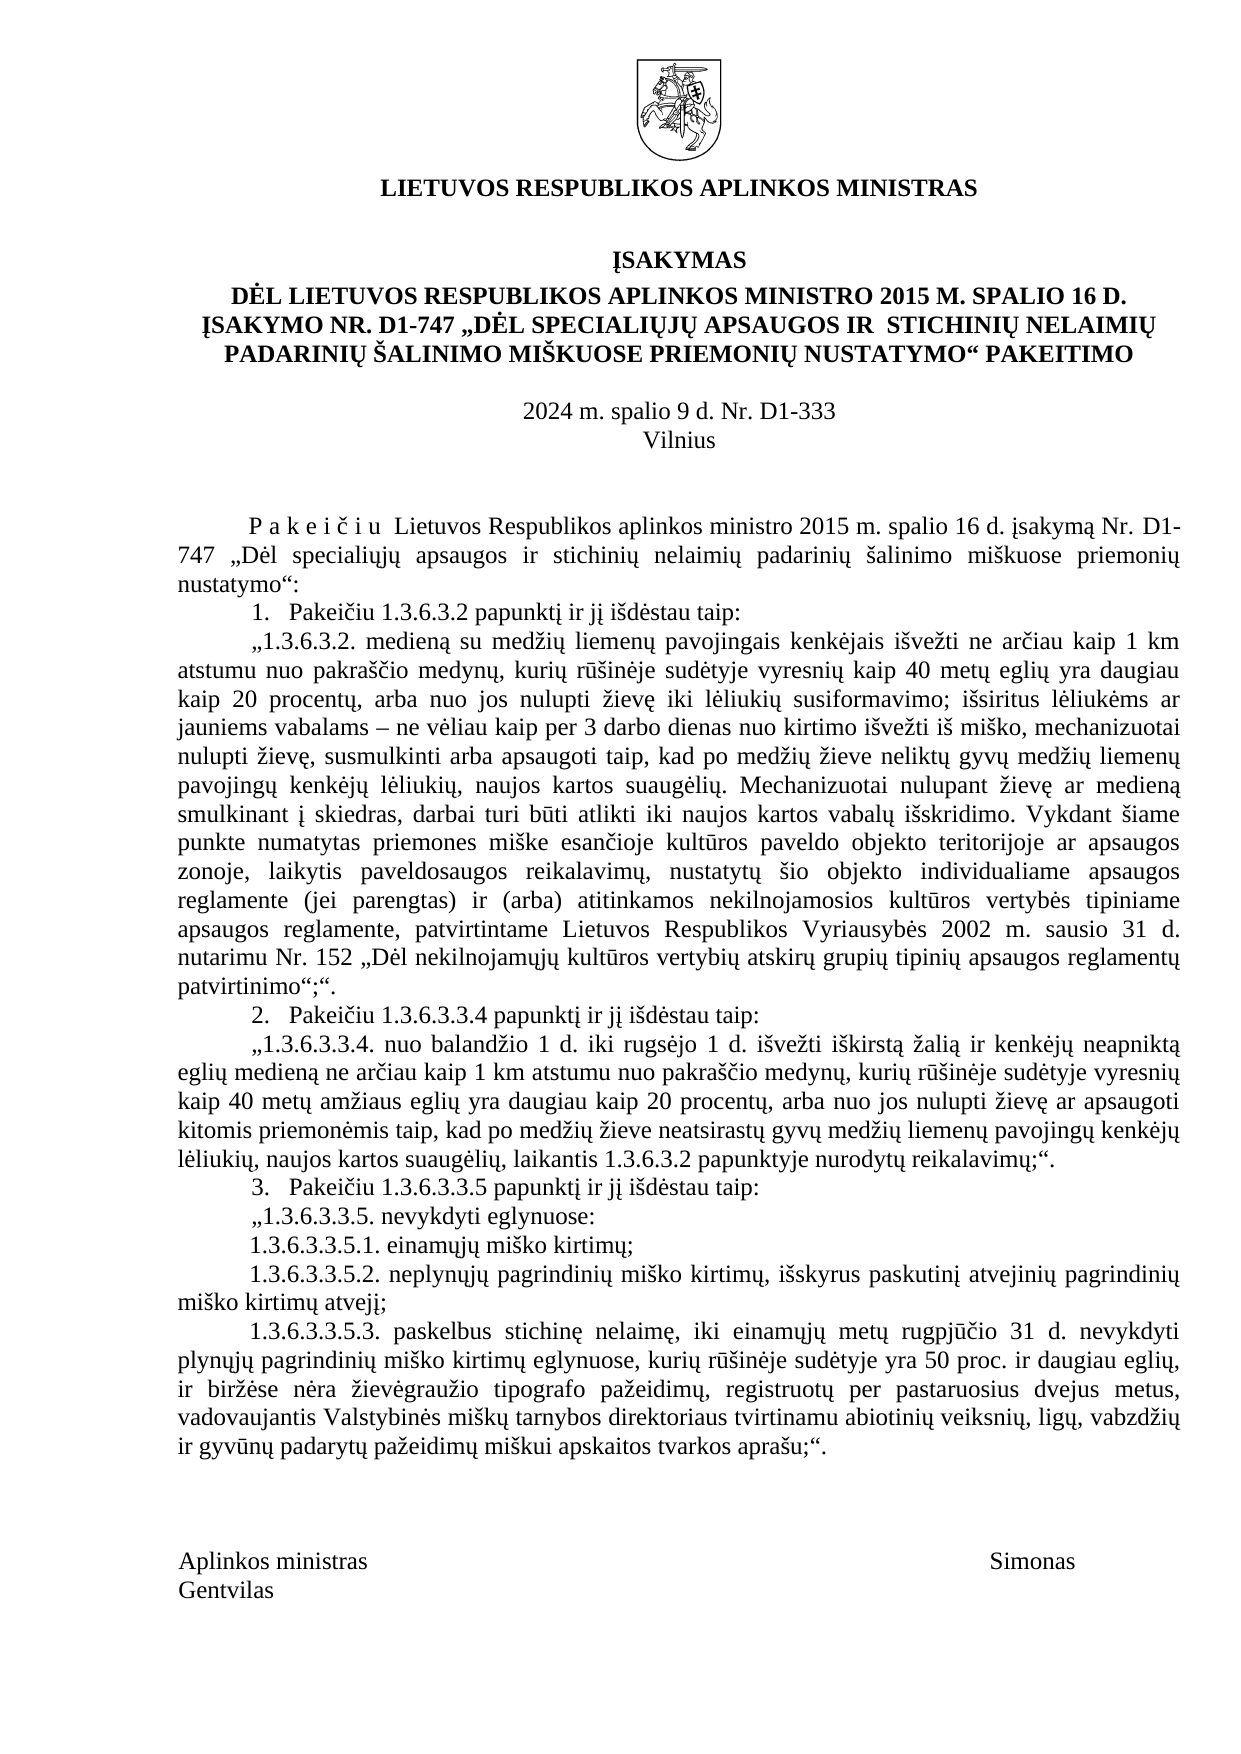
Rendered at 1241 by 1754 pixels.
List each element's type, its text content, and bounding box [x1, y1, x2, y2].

text 1.3.6.3.3.5.2. neplynųjų pagrindinių miško kirtimų, išskyrus paskutinį atvejinių pagrindinių miško kirtimų atvejį; [177, 1259, 1181, 1316]
text Aplinkos ministras Simonas Gentvilas [178, 1546, 1177, 1604]
text 1. Pakeičiu 1.3.6.3.2 papunktį ir jį išdėstau taip: [251, 597, 1181, 626]
text „1.3.6.3.2. medieną su medžių liemenų pavojingais kenkėjais išvežti ne arčiau kaip 1 km atstumu nuo pakraščio medynų, kurių rūšinėje sudėtyje vyresnių kaip 40 metų eglių yra daugiau kaip 20 procentų, arba nuo jos nulupti žievę iki lėliukių susiformavimo; išsiritus lėliukėms ar jauniems vabalams – ne vėliau kaip per 3 darbo dienas nuo kirtimo išvežti iš miško, mechanizuotai nulupti žievę, susmulkinti arba apsaugoti taip, kad po medžių žieve neliktų gyvų medžių liemenų pavojingų kenkėjų lėliukių, naujos kartos suaugėlių. Mechanizuotai nulupant žievę ar medieną smulkinant į skiedras, darbai turi būti atlikti iki naujos kartos vabalų išskridimo. Vykdant šiame punkte numatytas priemones miške esančioje kultūros paveldo objekto teritorijoje ar apsaugos zonoje, laikytis paveldosaugos reikalavimų, nustatytų šio objekto individualiame apsaugos reglamente (jei parengtas) ir (arba) atitinkamos nekilnojamosios kultūros vertybės tipiniame apsaugos reglamente, patvirtintame Lietuvos Respublikos Vyriausybės 2002 m. sausio 31 d. nutarimu Nr. 152 „Dėl nekilnojamųjų kultūros vertybių atskirų grupių tipinių apsaugos reglamentų patvirtinimo“;“. [177, 626, 1181, 1000]
text 3. Pakeičiu 1.3.6.3.3.5 papunktį ir jį išdėstau taip: [251, 1172, 1181, 1201]
text DĖL LIETUVOS RESPUBLIKOS APLINKOS MINISTRO 2015 M. SPALIO 16 D. ĮSAKYMO NR. D1-747 „DĖL SPECIALIŲJŲ APSAUGOS IR STICHINIŲ NELAIMIŲ PADARINIŲ ŠALINIMO MIŠKUOSE PRIEMONIŲ NUSTATYMO“ PAKEITIMO [177, 281, 1181, 367]
text 1.3.6.3.3.5.3. paskelbus stichinę nelaimę, iki einamųjų metų rugpjūčio 31 d. nevykdyti plynųjų pagrindinių miško kirtimų eglynuose, kurių rūšinėje sudėtyje yra 50 proc. ir daugiau eglių, ir biržėse nėra žievėgraužio tipografo pažeidimų, registruotų per pastaruosius dvejus metus, vadovaujantis Valstybinės miškų tarnybos direktoriaus tvirtinamu abiotinių veiksnių, ligų, vabzdžių ir gyvūnų padarytų pažeidimų miškui apskaitos tvarkos aprašu;“. [177, 1316, 1181, 1460]
text LIETUVOS RESPUBLIKOS APLINKOS MINISTRAS [177, 173, 1181, 202]
text Vilnius [177, 425, 1181, 454]
text 1.3.6.3.3.5.1. einamųjų miško kirtimų; [236, 1230, 1181, 1259]
text ĮSAKYMAS [177, 245, 1181, 274]
text „1.3.6.3.3.4. nuo balandžio 1 d. iki rugsėjo 1 d. išvežti iškirstą žalią ir kenkėjų neapniktą eglių medieną ne arčiau kaip 1 km atstumu nuo pakraščio medynų, kurių rūšinėje sudėtyje vyresnių kaip 40 metų amžiaus eglių yra daugiau kaip 20 procentų, arba nuo jos nulupti žievę ar apsaugoti kitomis priemonėmis taip, kad po medžių žieve neatsirastų gyvų medžių liemenų pavojingų kenkėjų lėliukių, naujos kartos suaugėlių, laikantis 1.3.6.3.2 papunktyje nurodytų reikalavimų;“. [177, 1029, 1181, 1172]
text „1.3.6.3.3.5. nevykdyti eglynuose: [177, 1201, 1181, 1230]
text 2024 m. spalio 9 d. Nr. D1-333 [177, 396, 1181, 425]
text P a k e i č i u Lietuvos Respublikos aplinkos ministro 2015 m. spalio 16 d. įsakymą Nr. D1-747 „Dėl specialiųjų apsaugos ir stichinių nelaimių padarinių šalinimo miškuose priemonių nustatymo“: [177, 511, 1181, 597]
text 2. Pakeičiu 1.3.6.3.3.4 papunktį ir jį išdėstau taip: [251, 1000, 1181, 1029]
